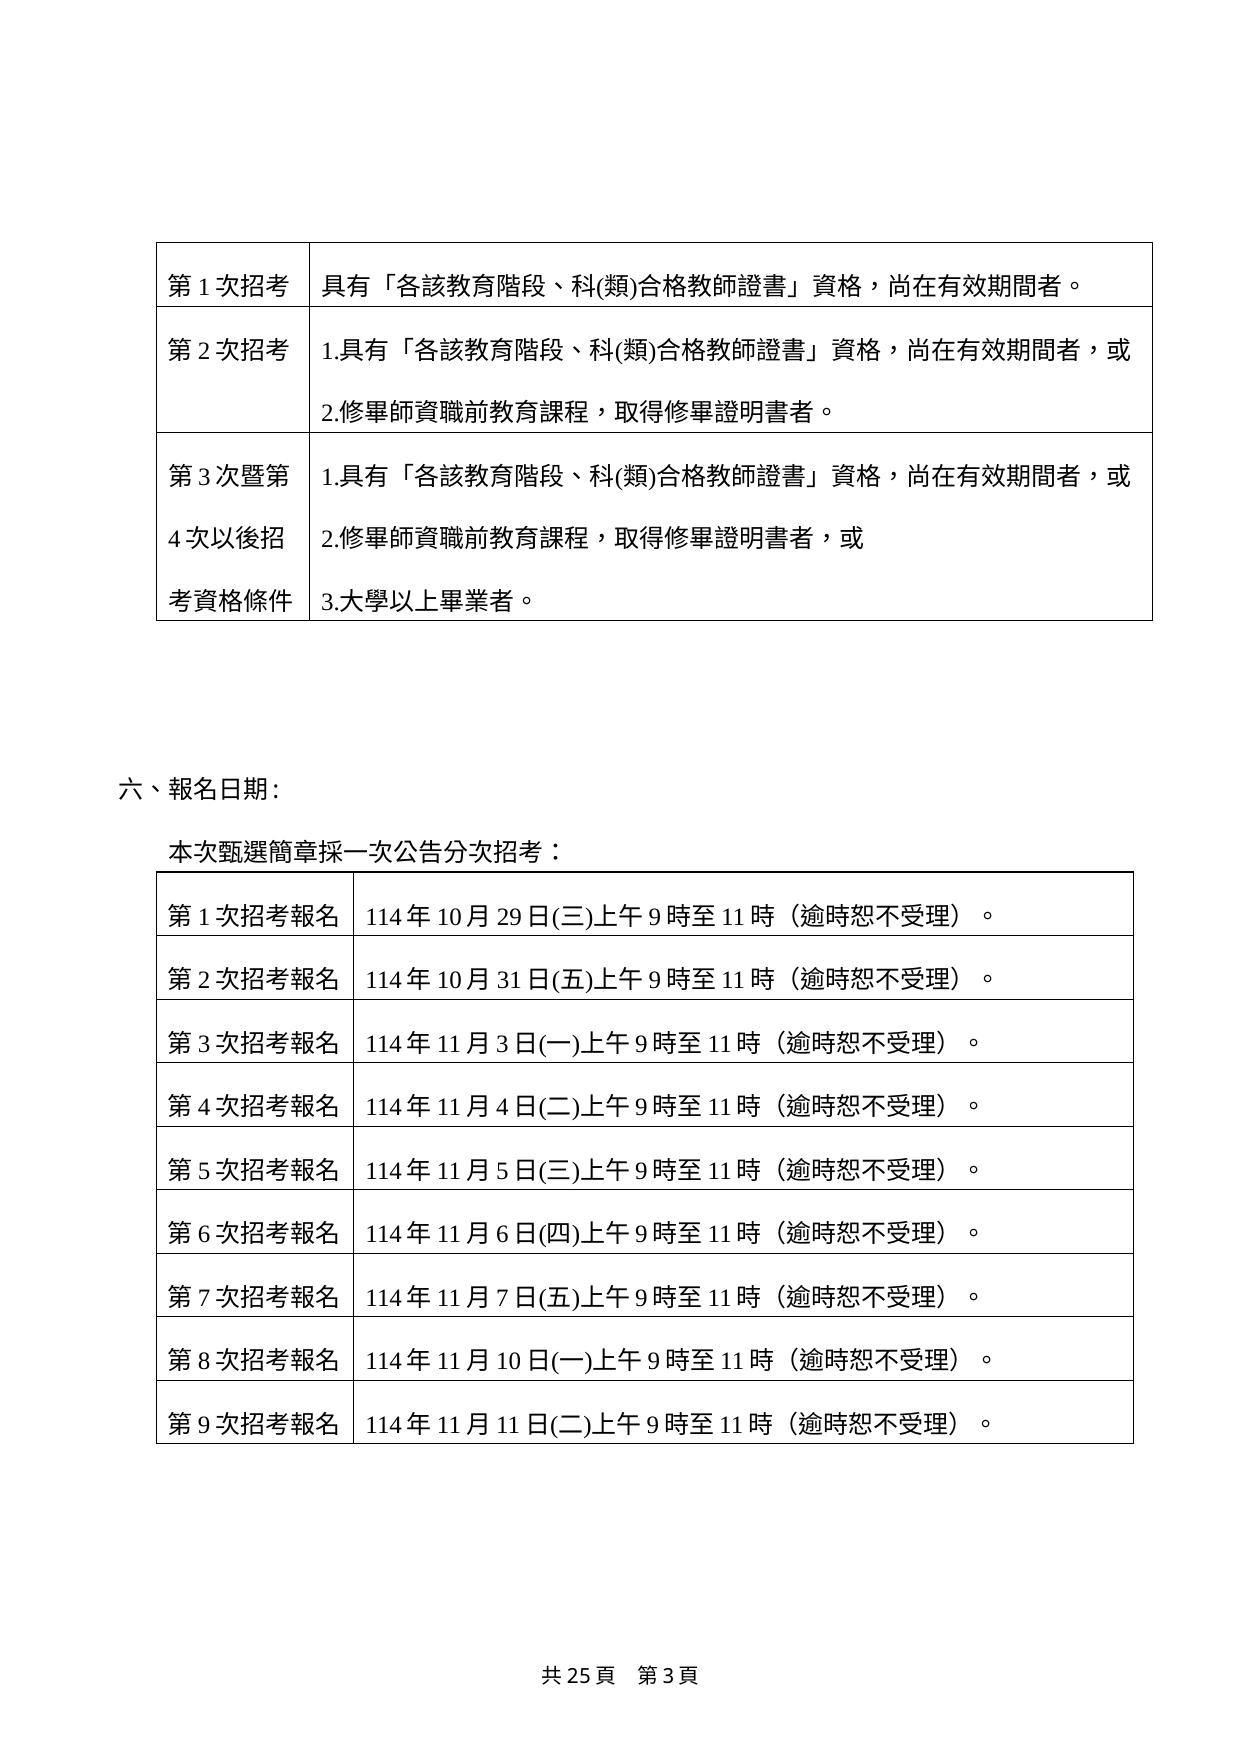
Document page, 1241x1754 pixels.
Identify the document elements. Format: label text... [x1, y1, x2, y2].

table_header 114年10月29日(三)上午9時至11時（逾時恕不受理）。 [354, 873, 1133, 935]
table_header 第1次招考 [157, 243, 309, 306]
table_cell 114年10月31日(五)上午9時至11時（逾時恕不受理）。 [354, 936, 1133, 998]
text 六、報名日期: 本次甄選簡章採一次公告分次招考： [118, 746, 1122, 871]
table_cell 114年11月4日(二)上午9時至11時（逾時恕不受理）。 [354, 1063, 1133, 1126]
table_cell 第9次招考報名 [157, 1381, 353, 1443]
table_cell 114年11月11日(二)上午9時至11時（逾時恕不受理）。 [354, 1381, 1133, 1443]
table_cell 第5次招考報名 [157, 1127, 353, 1189]
table_cell 114年11月7日(五)上午9時至11時（逾時恕不受理）。 [354, 1254, 1133, 1316]
table_cell 1.具有「各該教育階段、科(類)合格教師證書」資格，尚在有效期間者，或 2.修畢師資職前教育課程，取得修畢證明書者，或 3.大學以上畢業者。 [310, 433, 1152, 620]
table_cell 114年11月5日(三)上午9時至11時（逾時恕不受理）。 [354, 1127, 1133, 1189]
table_cell 第2次招考報名 [157, 936, 353, 998]
table_cell 第6次招考報名 [157, 1190, 353, 1253]
table_cell 1.具有「各該教育階段、科(類)合格教師證書」資格，尚在有效期間者，或 2.修畢師資職前教育課程，取得修畢證明書者。 [310, 307, 1152, 432]
table_cell 114年11月3日(一)上午9時至11時（逾時恕不受理）。 [354, 1000, 1133, 1062]
table_cell 第8次招考報名 [157, 1317, 353, 1380]
table_cell 第2次招考 [157, 307, 309, 432]
table_cell 第4次招考報名 [157, 1063, 353, 1126]
table_header 具有「各該教育階段、科(類)合格教師證書」資格，尚在有效期間者。 [310, 243, 1152, 306]
table_cell 114年11月10日(一)上午9時至11時（逾時恕不受理）。 [354, 1317, 1133, 1380]
table_cell 第3次招考報名 [157, 1000, 353, 1062]
table_header 第1次招考報名 [157, 873, 353, 935]
table_cell 第3次暨第4次以後招考資格條件 [157, 433, 309, 620]
table_cell 114年11月6日(四)上午9時至11時（逾時恕不受理）。 [354, 1190, 1133, 1253]
table_cell 第7次招考報名 [157, 1254, 353, 1316]
